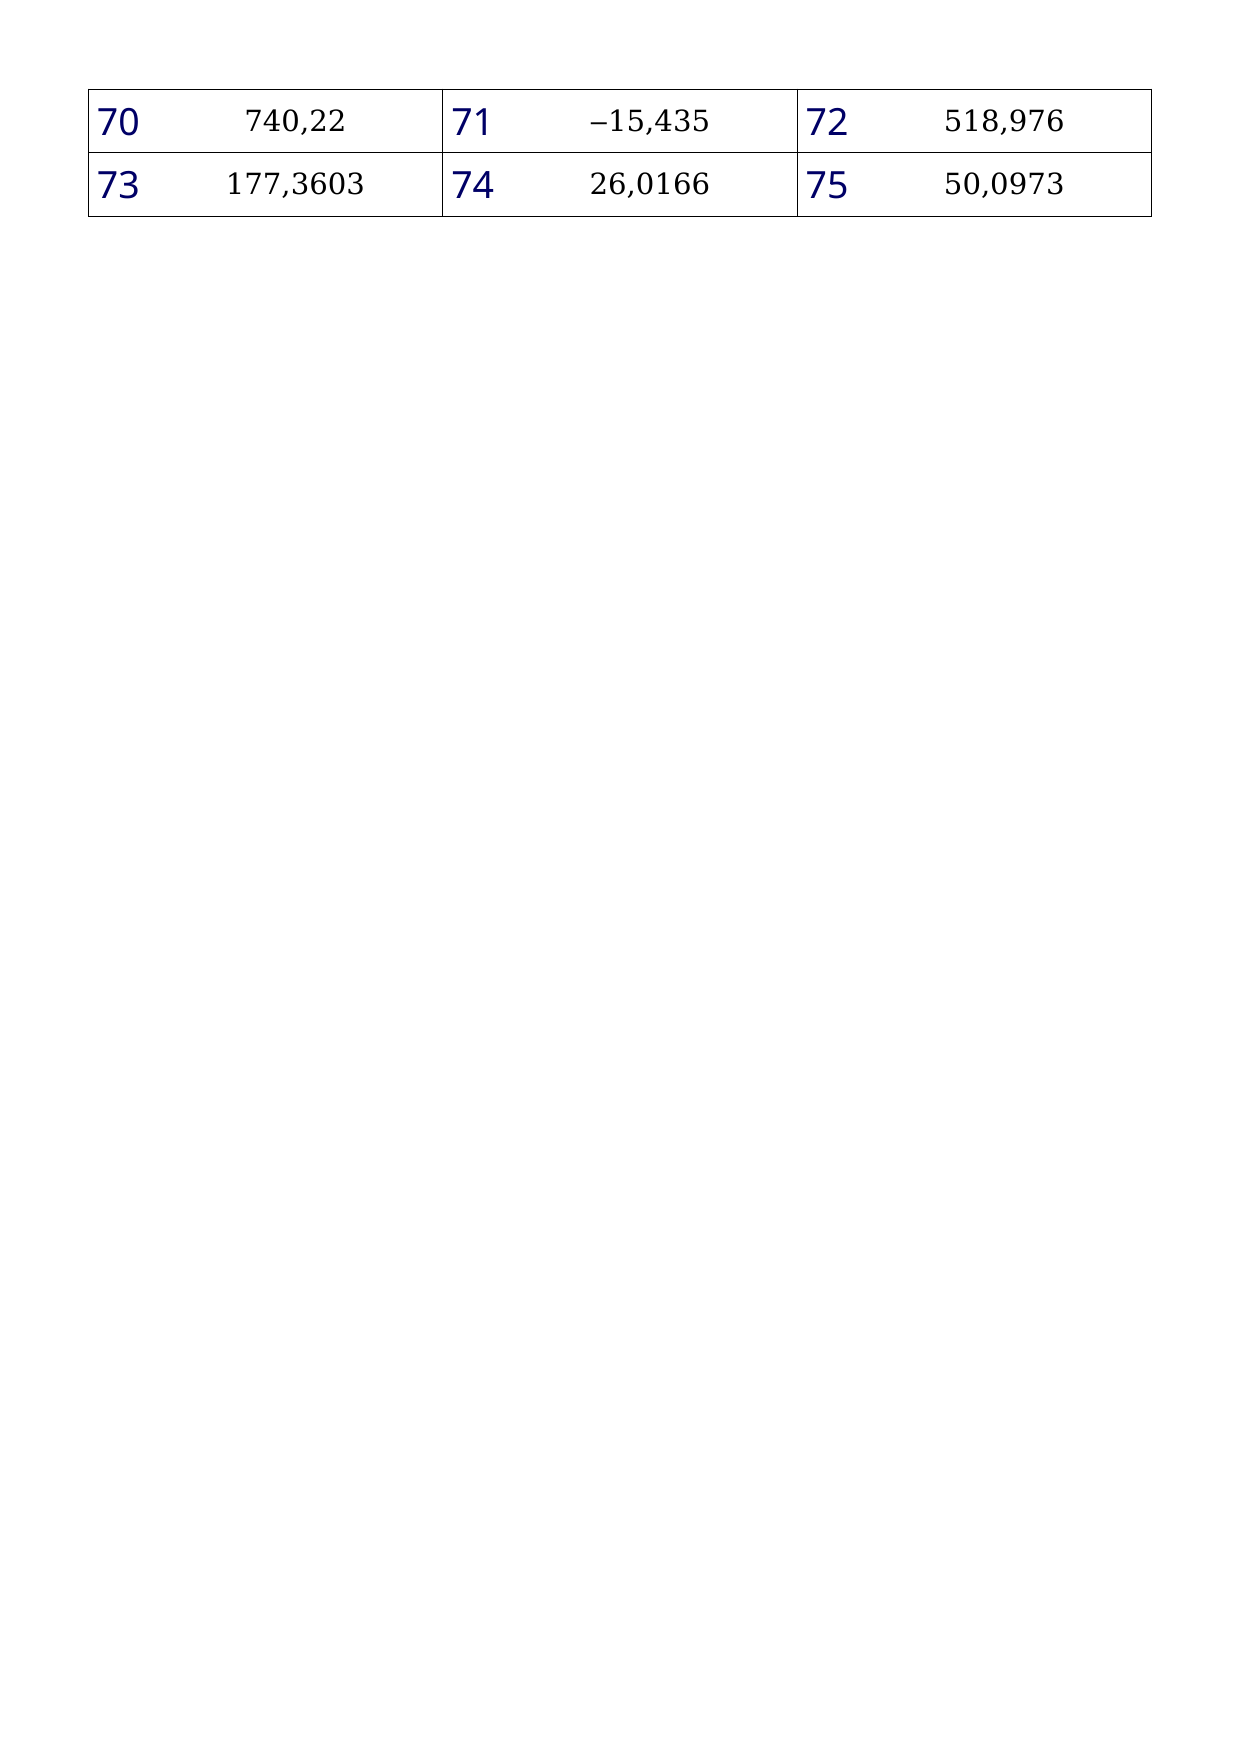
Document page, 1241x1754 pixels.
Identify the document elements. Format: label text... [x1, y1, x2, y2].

table_cell 75 [798, 153, 856, 216]
table_cell ‒15,435 [502, 90, 797, 152]
table_cell 74 [443, 153, 502, 216]
table_cell 26,0166 [502, 153, 797, 216]
table_cell 518,976 [856, 90, 1151, 152]
table_cell 72 [798, 90, 856, 152]
table_cell 177,3603 [148, 153, 442, 216]
table_cell 71 [443, 90, 502, 152]
table_cell 740,22 [148, 90, 442, 152]
table_cell 70 [89, 90, 147, 152]
table_cell 73 [89, 153, 147, 216]
table_cell 50,0973 [856, 153, 1151, 216]
